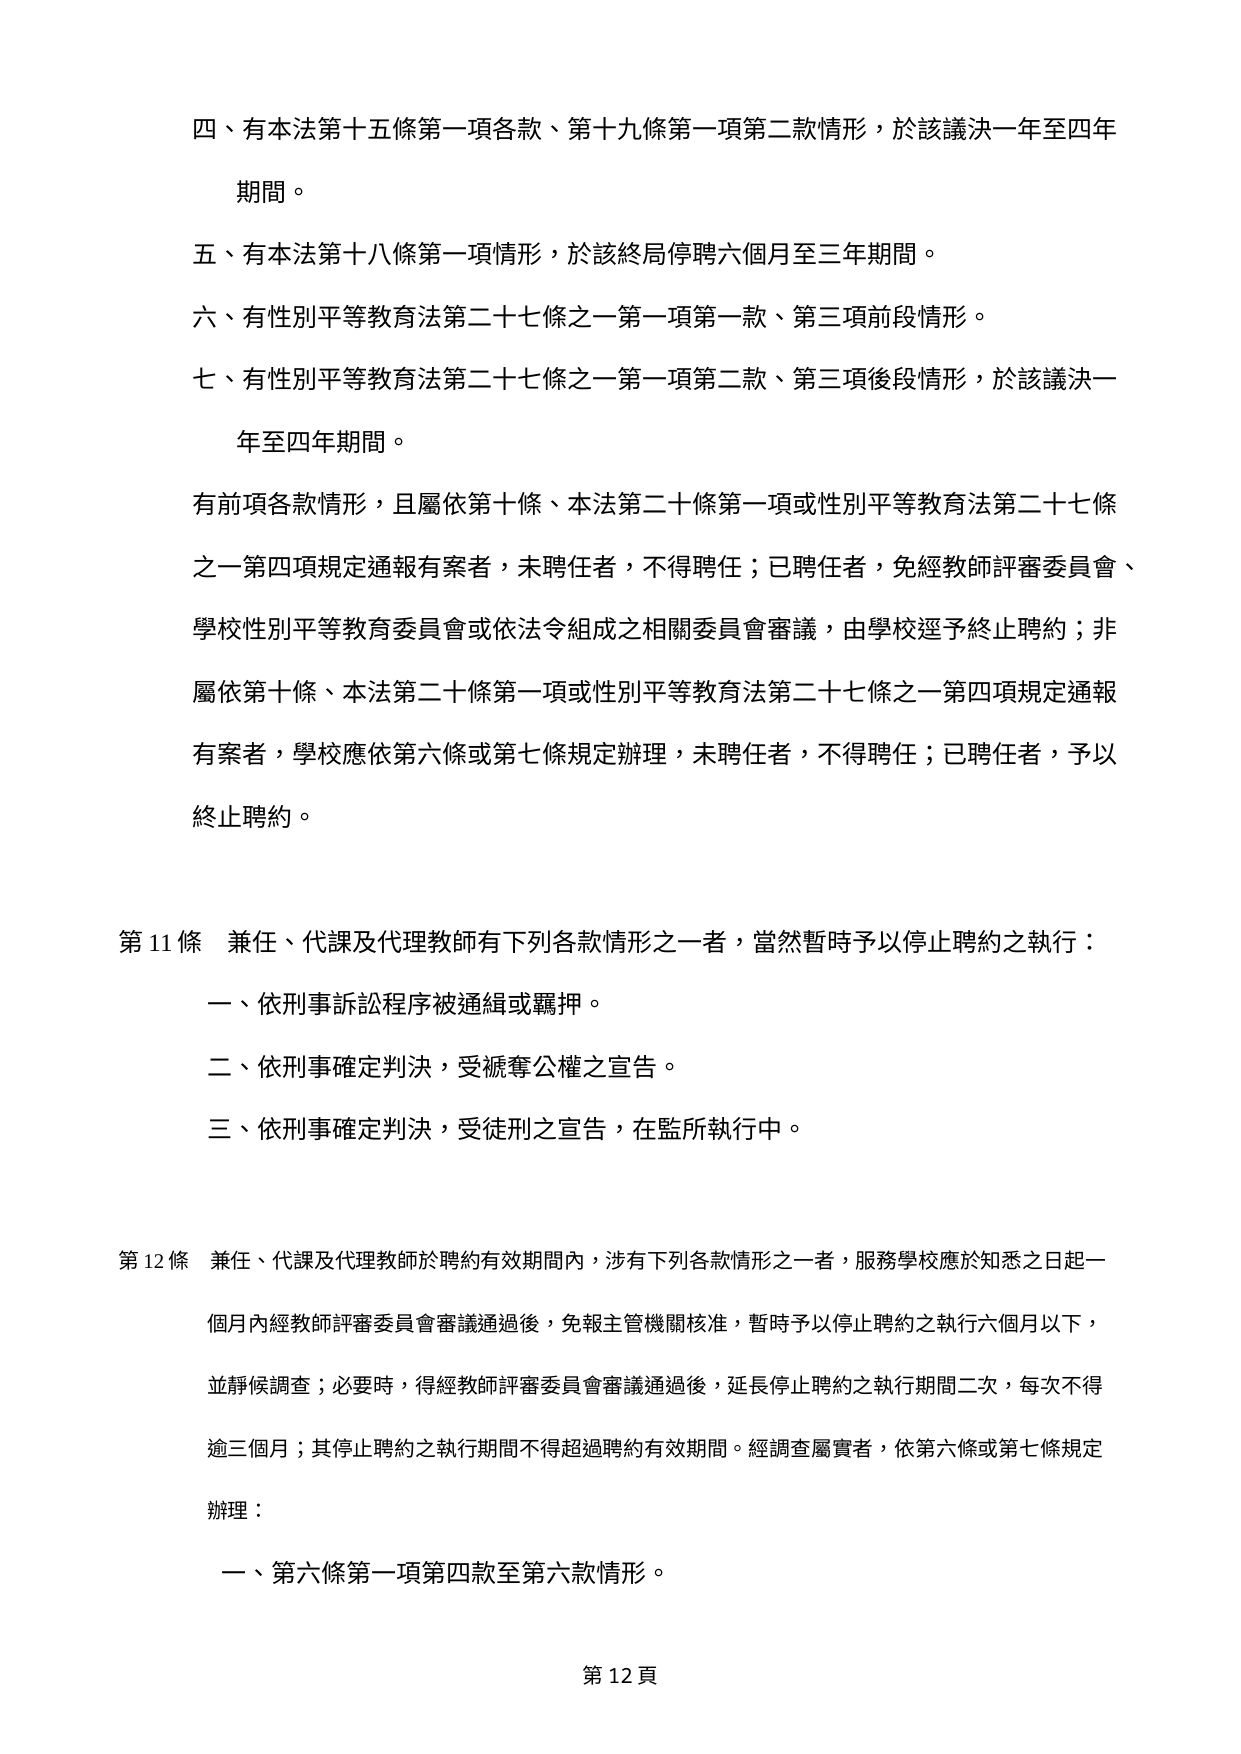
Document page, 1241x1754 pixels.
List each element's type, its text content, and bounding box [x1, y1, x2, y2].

text 有前項各款情形，且屬依第十條、本法第二十條第一項或性別平等教育法第二十七條之一第四項規定通報有案者，未聘任者，不得聘任；已聘任者，免經教師評審委員會、學校性別平等教育委員會或依法令組成之相關委員會審議，由學校逕予終止聘約；非屬依第十條、本法第二十條第一項或性別平等教育法第二十七條之一第四項規定通報有案者，學校應依第六條或第七條規定辦理，未聘任者，不得聘任；已聘任者，予以終止聘約。 [192, 461, 1122, 836]
text 一、依刑事訴訟程序被通緝或羈押。 [207, 961, 1122, 1023]
text 第11條 兼任、代課及代理教師有下列各款情形之一者，當然暫時予以停止聘約之執行： [118, 898, 1122, 961]
text 七、有性別平等教育法第二十七條之一第一項第二款、第三項後段情形，於該議決一年至四年期間。 [192, 336, 1122, 461]
text 三、依刑事確定判決，受徒刑之宣告，在監所執行中。 [207, 1086, 1122, 1148]
text 五、有本法第十八條第一項情形，於該終局停聘六個月至三年期間。 [192, 211, 1122, 273]
text 第12條 兼任、代課及代理教師於聘約有效期間內，涉有下列各款情形之一者，服務學校應於知悉之日起一個月內經教師評審委員會審議通過後，免報主管機關核准，暫時予以停止聘約之執行六個月以下，並靜候調查；必要時，得經教師評審委員會審議通過後，延長停止聘約之執行期間二次，每次不得逾三個月；其停止聘約之執行期間不得超過聘約有效期間。經調查屬實者，依第六條或第七條規定辦理： [118, 1218, 1122, 1530]
text 二、依刑事確定判決，受褫奪公權之宣告。 [207, 1023, 1122, 1086]
text 一、第六條第一項第四款至第六款情形。 [207, 1530, 1122, 1593]
text 六、有性別平等教育法第二十七條之一第一項第一款、第三項前段情形。 [192, 273, 1122, 336]
text 四、有本法第十五條第一項各款、第十九條第一項第二款情形，於該議決一年至四年期間。 [192, 86, 1122, 211]
